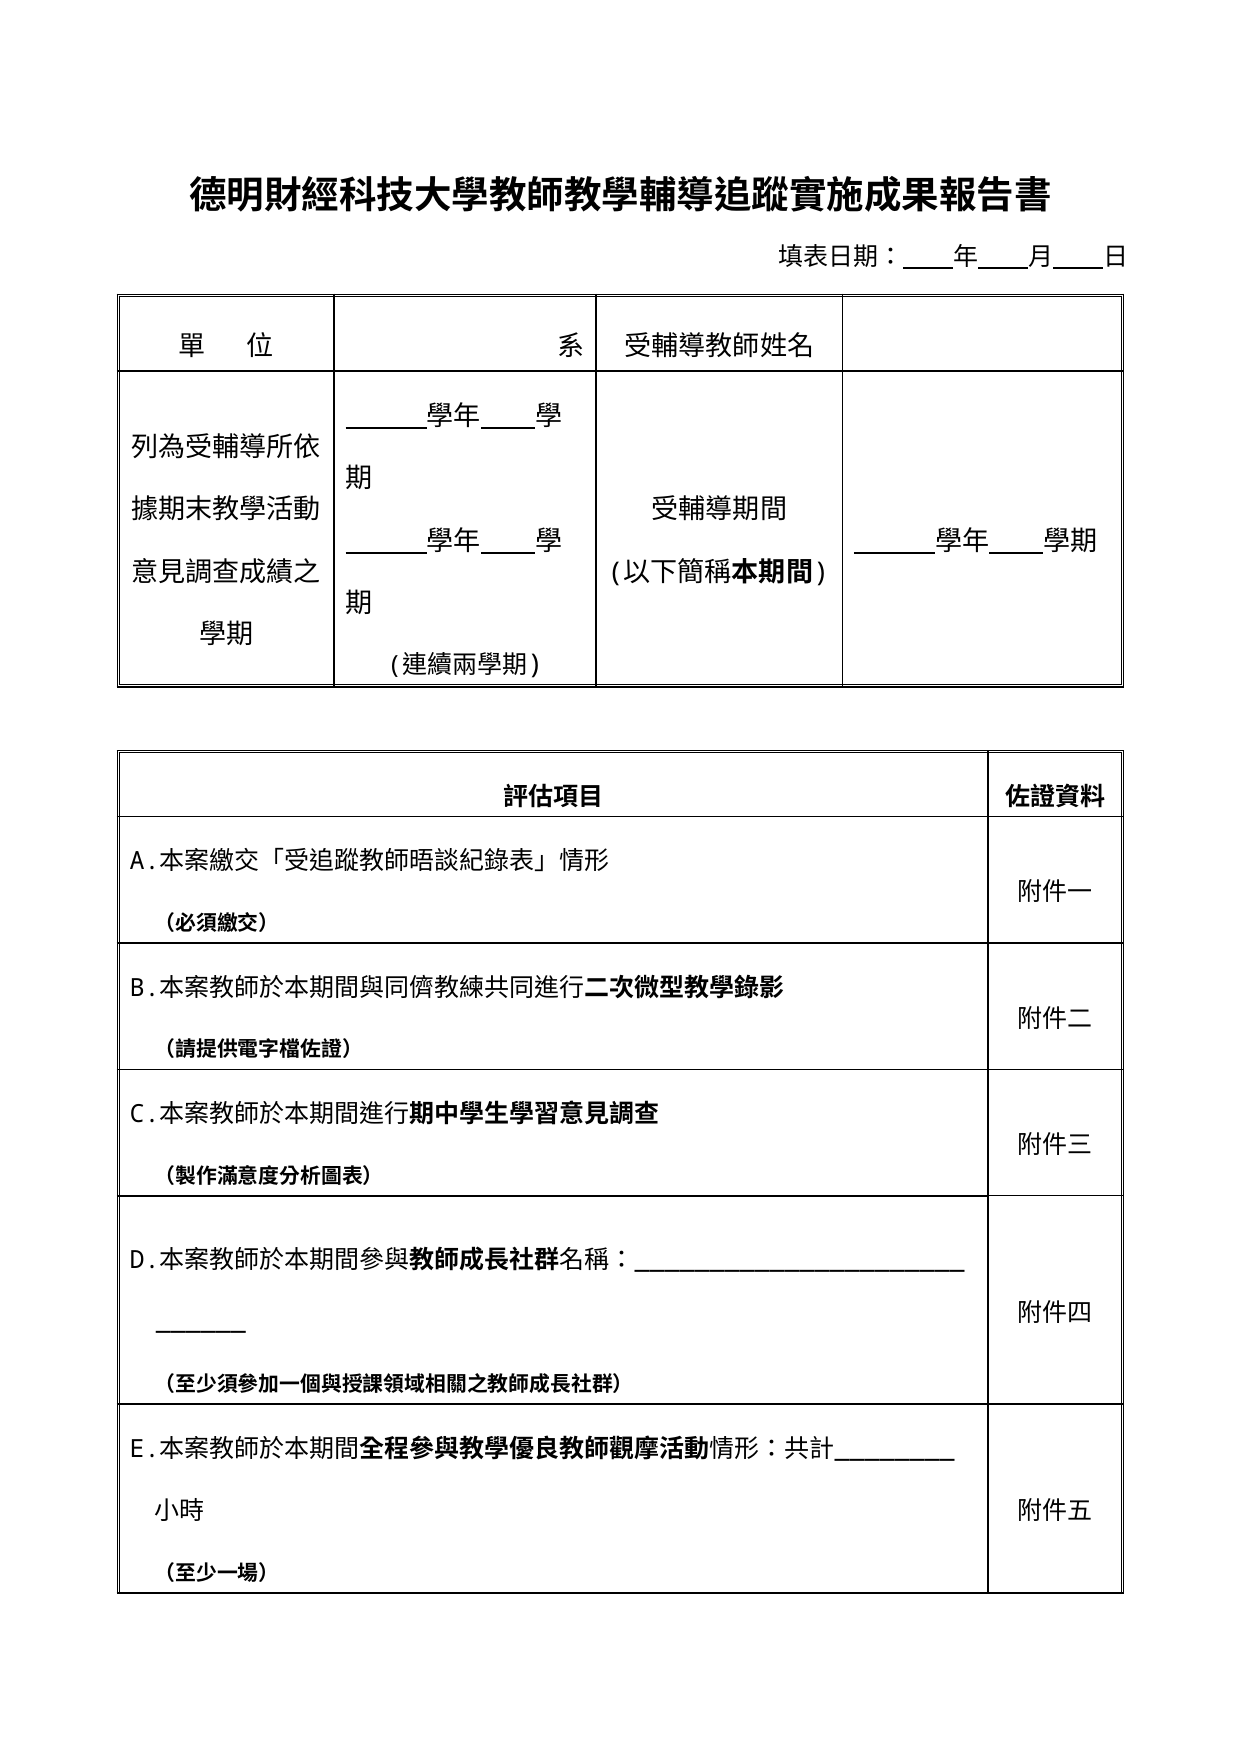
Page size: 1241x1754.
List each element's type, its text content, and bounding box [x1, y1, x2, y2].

table_cell 附件二 [989, 944, 1121, 1069]
table_cell 受輔導期間 (以下簡稱本期間) [597, 372, 842, 684]
table_cell 附件三 [989, 1070, 1121, 1195]
table_cell 附件五 [989, 1405, 1121, 1592]
table_cell 附件一 [989, 817, 1121, 942]
table_header 佐證資料 [989, 753, 1121, 816]
text 填表日期： 年 月 日 [112, 213, 1128, 275]
table_cell D.本案教師於本期間參與教師成長社群名稱：____________________________ （至少須參加一個與授課領域相關之教師成長社群） [120, 1197, 987, 1403]
table_header 受輔導教師姓名 [597, 297, 842, 370]
table_cell 附件四 [989, 1196, 1121, 1403]
table_cell A.本案繳交「受追蹤教師晤談紀錄表」情形 （必須繳交） [120, 817, 987, 942]
table_header [843, 297, 1121, 370]
table_cell E.本案教師於本期間全程參與教學優良教師觀摩活動情形：共計________小時 （至少一場） [120, 1405, 987, 1592]
table_cell C.本案教師於本期間進行期中學生學習意見調查 （製作滿意度分析圖表） [120, 1070, 987, 1195]
text 德明財經科技大學教師教學輔導追蹤實施成果報告書 [112, 150, 1128, 213]
table_cell 列為受輔導所依據期末教學活動意見調查成績之學期 [120, 372, 333, 684]
table_cell 學年 學期 [843, 372, 1121, 684]
table_cell B.本案教師於本期間與同儕教練共同進行二次微型教學錄影 （請提供電字檔佐證） [120, 944, 987, 1069]
table_header 評估項目 [120, 753, 987, 816]
table_header 系 [335, 297, 595, 370]
table_header 單 位 [120, 297, 333, 370]
table_cell 學年 學期 學年 學期 (連續兩學期) [335, 372, 595, 684]
